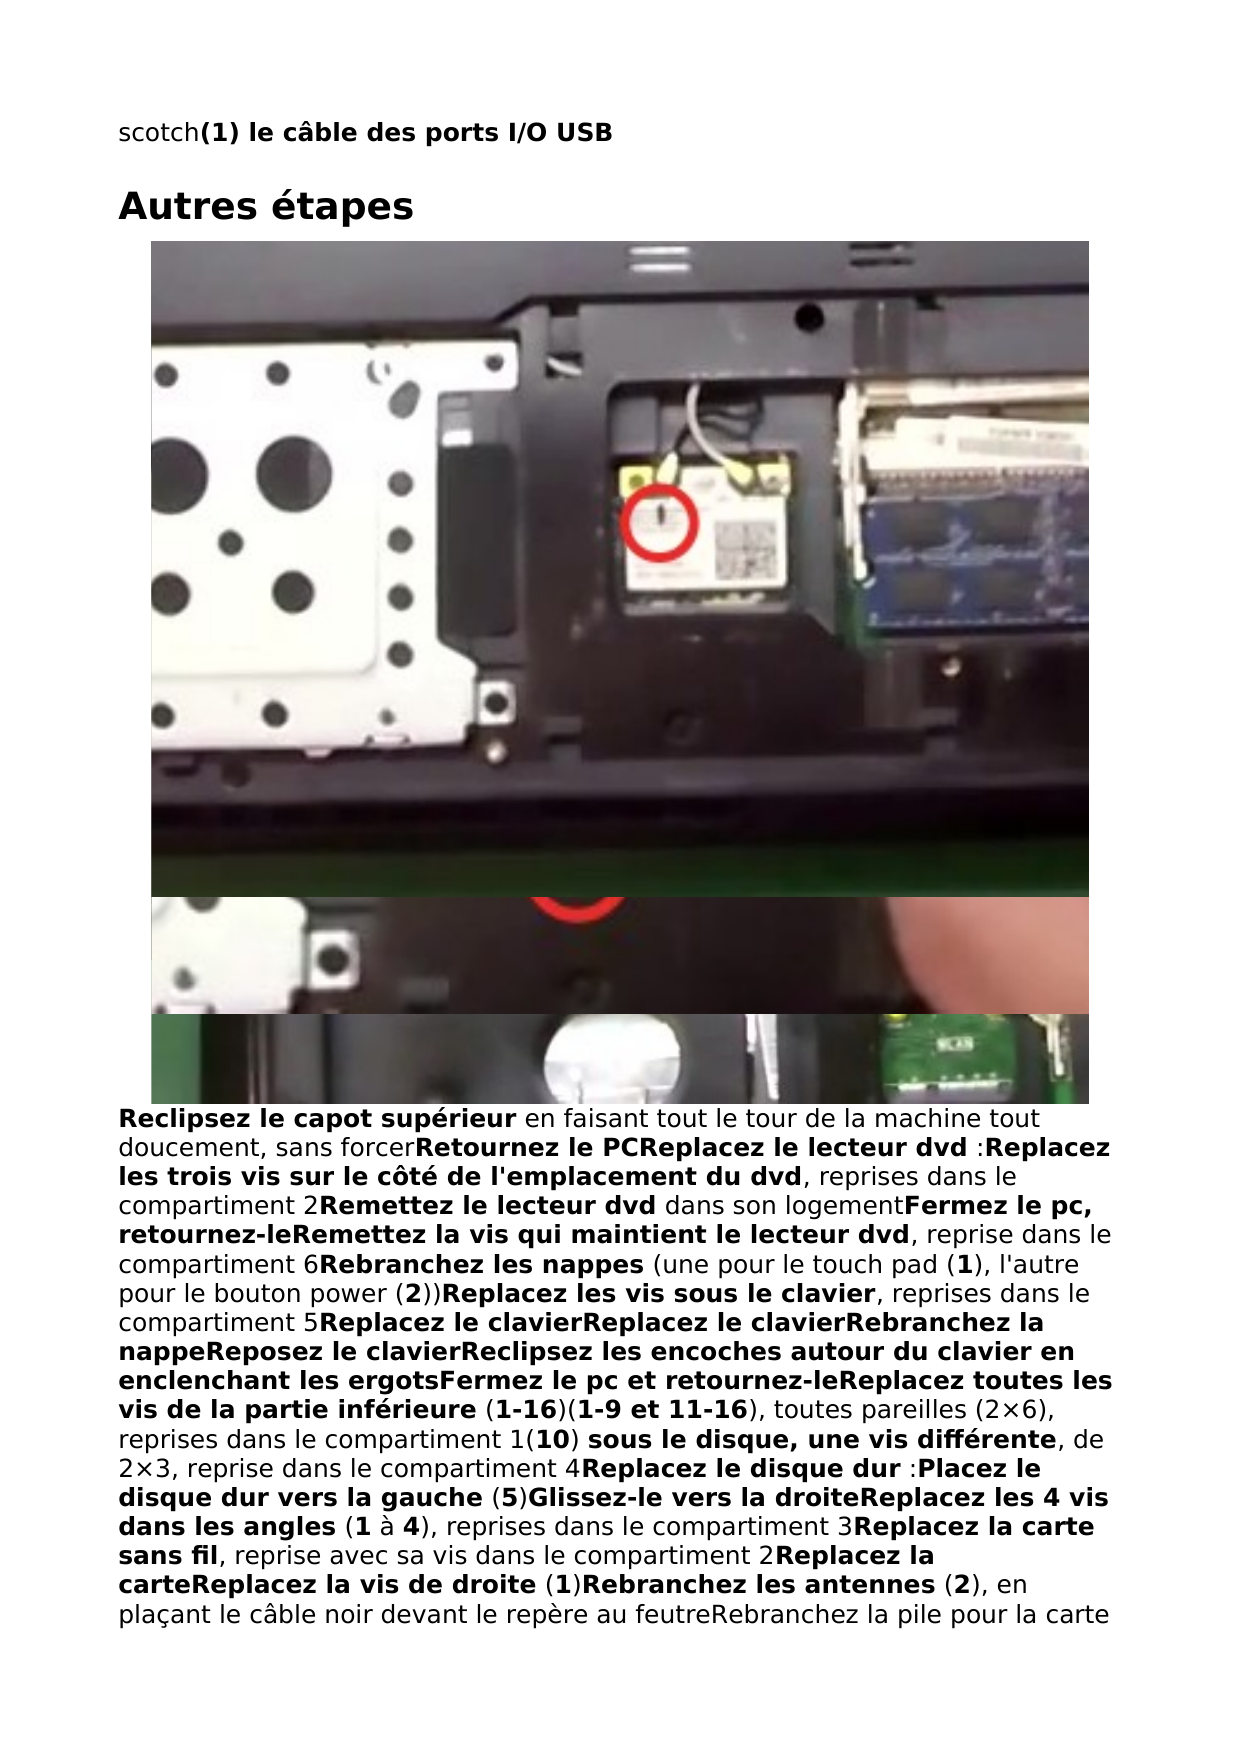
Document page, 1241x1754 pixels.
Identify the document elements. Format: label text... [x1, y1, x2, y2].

picture [151, 241, 1089, 1104]
text scotch(1) le câble des ports I/O USB [118, 118, 1122, 147]
subtitle Autres étapes [118, 185, 1122, 228]
text Reclipsez le capot supérieur en faisant tout le tour de la machine tout doucement, sans forcerRetournez le PCReplacez le lecteur dvd :Replacez les trois vis sur le côté de l'emplacement du dvd, reprises dans le compartiment 2Remettez le lecteur dvd dans son logementFermez le pc, retournez-leRemettez la vis qui maintient le lecteur dvd, reprise dans le compartiment 6Rebranchez les nappes (une pour le touch pad (1), l'autre pour le bouton power (2))Replacez les vis sous le clavier, reprises dans le compartiment 5Replacez le clavierReplacez le clavierRebranchez la nappeReposez le clavierReclipsez les encoches autour du clavier en enclenchant les ergotsFermez le pc et retournez-leReplacez toutes les vis de la partie inférieure (1-16)(1-9 et 11-16), toutes pareilles (2×6), reprises dans le compartiment 1(10) sous le disque, une vis différente, de 2×3, reprise dans le compartiment 4Replacez le disque dur :Placez le disque dur vers la gauche (5)Glissez-le vers la droiteReplacez les 4 vis dans les angles (1 à 4), reprises dans le compartiment 3Replacez la carte sans fil, reprise avec sa vis dans le compartiment 2Replacez la carteReplacez la vis de droite (1)Rebranchez les antennes (2), en plaçant le câble noir devant le repère au feutreRebranchez la pile pour la carte [118, 241, 1122, 1629]
